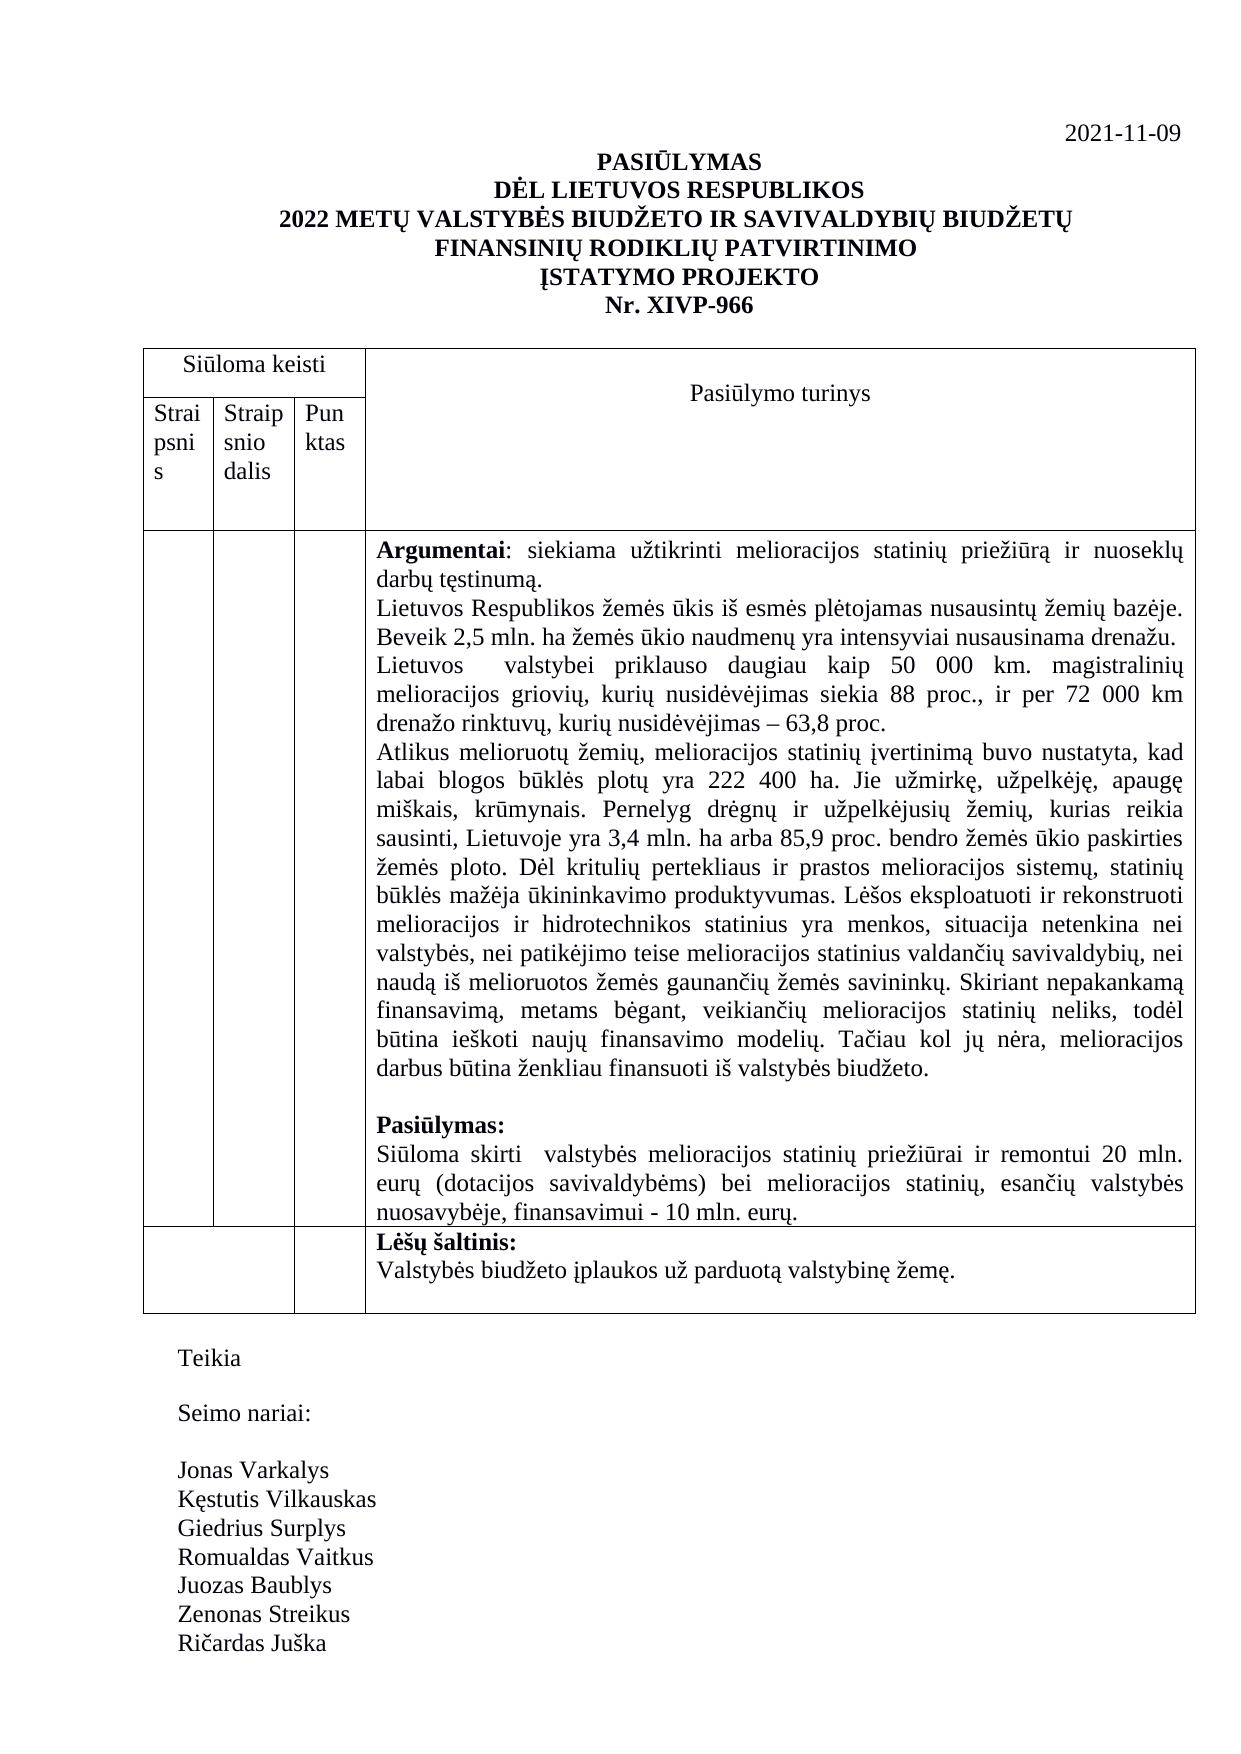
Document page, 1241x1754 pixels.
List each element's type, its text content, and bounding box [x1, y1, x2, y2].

text PASIŪLYMAS [177, 147, 1181, 176]
text Zenonas Streikus [177, 1599, 1181, 1628]
text Jonas Varkalys [177, 1456, 1181, 1484]
text 2021-11-09 [177, 118, 1181, 147]
table_cell Straipsnis [144, 398, 213, 530]
text ĮSTATYMO PROJEKTO [177, 262, 1181, 291]
text Nr. XIVP-966 [177, 291, 1181, 319]
table_cell [144, 531, 213, 1226]
text Seimo nariai: [177, 1398, 1181, 1427]
table_cell Argumentai: siekiama užtikrinti melioracijos statinių priežiūrą ir nuoseklų darbų tęstinumą. Lietuvos Respublikos žemės ūkis iš esmės plėtojamas nusausintų žemių bazėje. Beveik 2,5 mln. ha žemės ūkio naudmenų yra intensyviai nusausinama drenažu. Lietuvos valstybei priklauso daugiau kaip 50 000 km. magistralinių melioracijos griovių, kurių nusidėvėjimas siekia 88 proc., ir per 72 000 km drenažo rinktuvų, kurių nusidėvėjimas – 63,8 proc. Atlikus melioruotų žemių, melioracijos statinių įvertinimą buvo nustatyta, kad labai blogos būklės plotų yra 222 400 ha. Jie užmirkę, užpelkėję, apaugę miškais, krūmynais. Pernelyg drėgnų ir užpelkėjusių žemių, kurias reikia sausinti, Lietuvoje yra 3,4 mln. ha arba 85,9 proc. bendro žemės ūkio paskirties žemės ploto. Dėl kritulių pertekliaus ir prastos melioracijos sistemų, statinių būklės mažėja ūkininkavimo produktyvumas. Lėšos eksploatuoti ir rekonstruoti melioracijos ir hidrotechnikos statinius yra menkos, situacija netenkina nei valstybės, nei patikėjimo teise melioracijos statinius valdančių savivaldybių, nei naudą iš melioruotos žemės gaunančių žemės savininkų. Skiriant nepakankamą finansavimą, metams bėgant, veikiančių melioracijos statinių neliks, todėl būtina ieškoti naujų finansavimo modelių. Tačiau kol jų nėra, melioracijos darbus būtina ženkliau finansuoti iš valstybės biudžeto. Pasiūlymas: Siūloma skirti valstybės melioracijos statinių priežiūrai ir remontui 20 mln. eurų (dotacijos savivaldybėms) bei melioracijos statinių, esančių valstybės nuosavybėje, finansavimui - 10 mln. eurų. [366, 531, 1195, 1226]
table_cell [295, 1227, 365, 1313]
table_cell Lėšų šaltinis: Valstybės biudžeto įplaukos už parduotą valstybinę žemę. [366, 1227, 1195, 1313]
text Kęstutis Vilkauskas [177, 1484, 1181, 1513]
table_cell [144, 1227, 294, 1313]
text FINANSINIŲ RODIKLIŲ PATVIRTINIMO [177, 233, 1181, 262]
text Teikia [177, 1343, 1181, 1372]
table_cell [214, 531, 294, 1226]
table_header Siūloma keisti [144, 349, 365, 397]
text Ričardas Juška [177, 1628, 1181, 1657]
text Juozas Baublys [177, 1571, 1181, 1599]
text Giedrius Surplys [177, 1513, 1181, 1542]
table_header Pasiūlymo turinys [366, 349, 1195, 530]
text DĖL LIETUVOS RESPUBLIKOS [177, 176, 1181, 204]
table_cell [295, 531, 365, 1226]
table_cell Punktas [295, 398, 365, 530]
table_cell Straipsnio dalis [214, 398, 294, 530]
text Romualdas Vaitkus [177, 1542, 1181, 1571]
text 2022 METŲ VALSTYBĖS BIUDŽETO IR SAVIVALDYBIŲ BIUDŽETŲ [177, 204, 1181, 233]
